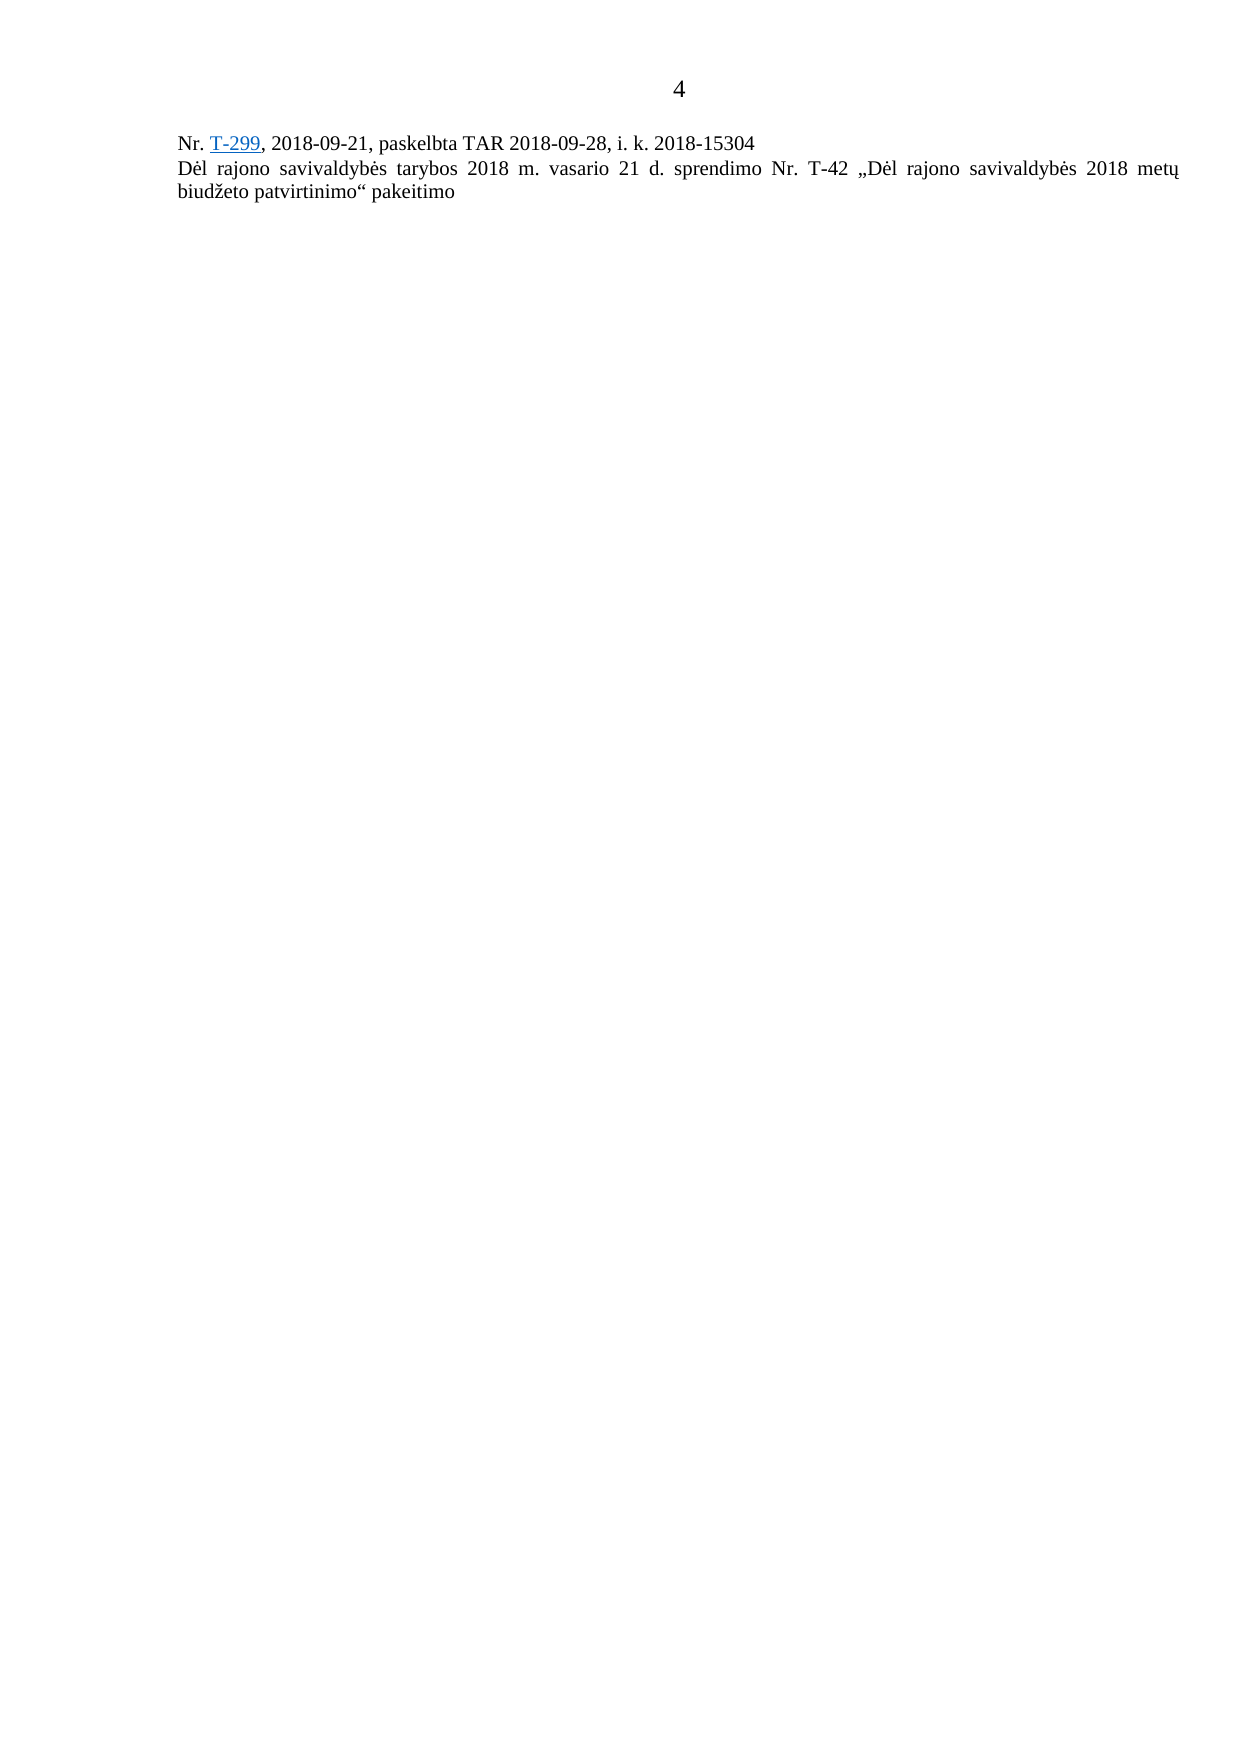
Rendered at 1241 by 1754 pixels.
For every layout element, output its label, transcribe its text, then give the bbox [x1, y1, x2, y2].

text Nr. T-299, 2018-09-21, paskelbta TAR 2018-09-28, i. k. 2018-15304 [177, 131, 1181, 155]
text Dėl rajono savivaldybės tarybos 2018 m. vasario 21 d. sprendimo Nr. T-42 „Dėl rajono savivaldybės 2018 metų biudžeto patvirtinimo“ pakeitimo [177, 155, 1181, 203]
